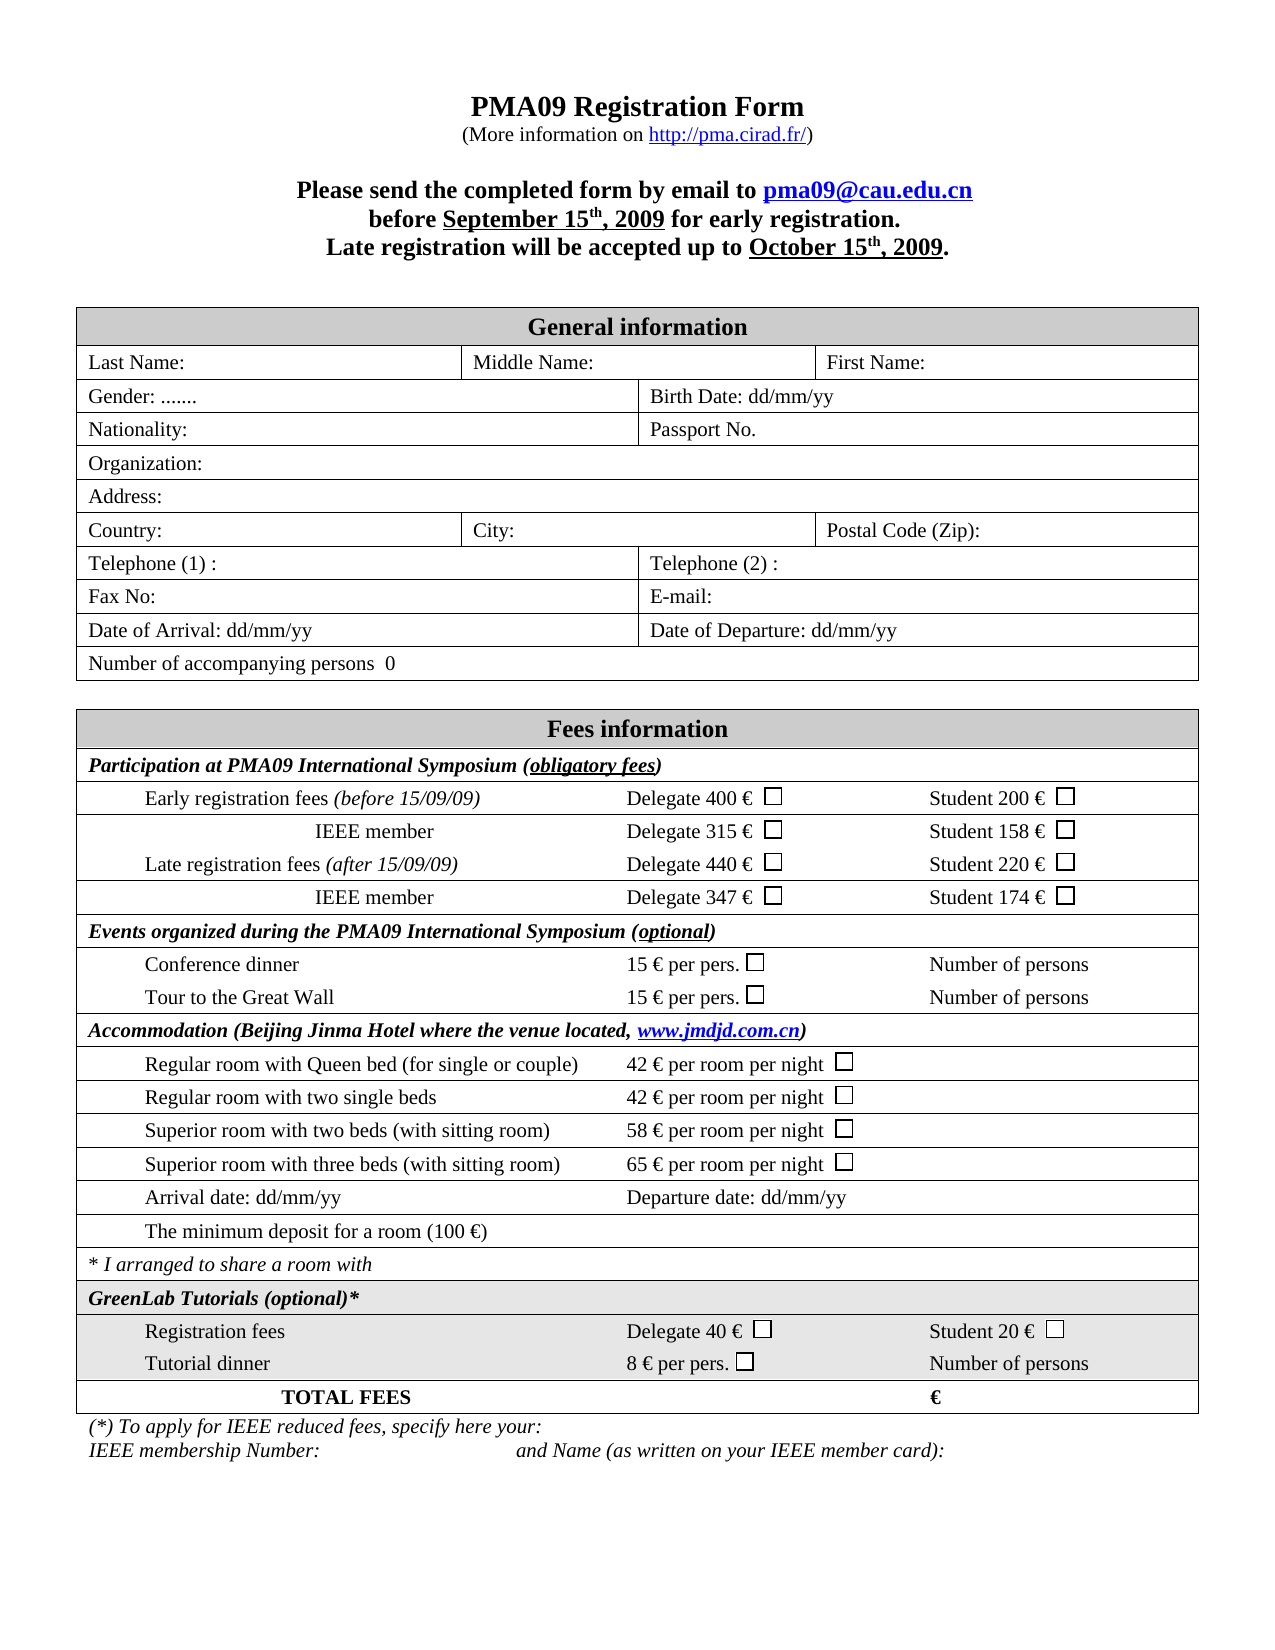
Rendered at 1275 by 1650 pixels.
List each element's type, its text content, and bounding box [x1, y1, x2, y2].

table_cell Events organized during the PMA09 International Symposium (optional) [77, 915, 1198, 947]
table_cell [77, 815, 133, 848]
table_cell E-mail: [639, 580, 1198, 613]
table_cell Tour to the Great Wall [133, 980, 615, 1013]
table_cell Organization: [77, 446, 1198, 479]
table_cell Delegate 440 € [615, 848, 918, 880]
text (More information on http://pma.cirad.fr/) [89, 122, 1186, 146]
table_cell [77, 1347, 133, 1379]
table_cell First Name: [816, 346, 1198, 378]
table_cell Last Name: [77, 346, 461, 378]
table_cell 15 € per pers. [615, 948, 918, 980]
table_cell Fax No: [77, 580, 638, 613]
table_cell Conference dinner [133, 948, 615, 980]
table_cell Number of persons [918, 980, 1198, 1013]
table_cell 8 € per pers. [615, 1347, 918, 1379]
table_cell Registration fees [133, 1315, 615, 1347]
table_cell 15 € per pers. [615, 980, 918, 1013]
table_cell [77, 1215, 133, 1247]
table_cell Participation at PMA09 International Symposium (obligatory fees) [77, 749, 1198, 781]
table_cell 65 € per room per night [615, 1148, 1198, 1180]
table_cell IEEE member [133, 815, 615, 848]
table_cell [77, 1114, 133, 1147]
table_cell Delegate 400 € [615, 782, 918, 814]
table_cell Delegate 347 € [615, 881, 918, 913]
table_cell [77, 1081, 133, 1113]
table_cell City: [462, 513, 815, 546]
table_cell Superior room with three beds (with sitting room) [133, 1148, 615, 1180]
table_cell Student 20 € [918, 1315, 1198, 1347]
table_cell Telephone (2) : [639, 547, 1198, 579]
table_cell Postal Code (Zip): [816, 513, 1198, 546]
table_cell Accommodation (Beijing Jinma Hotel where the venue located, www.jmdjd.com.cn) [77, 1014, 1198, 1046]
table_cell [77, 1148, 133, 1180]
table_cell Early registration fees (before 15/09/09) [133, 782, 615, 814]
table_cell IEEE member [133, 881, 615, 913]
table_cell Gender: ....... [77, 380, 638, 412]
table_cell Middle Name: [462, 346, 815, 378]
table_cell [77, 1047, 133, 1080]
table_header Fees information [77, 710, 1198, 747]
table_cell [77, 881, 133, 913]
text (*) To apply for IEEE reduced fees, specify here your: [89, 1414, 1186, 1438]
table_cell Address: [77, 480, 1198, 512]
table_cell Nationality: [77, 413, 638, 445]
text IEEE membership Number: and Name (as written on your IEEE member card): [89, 1438, 1186, 1462]
table_cell Late registration fees (after 15/09/09) [133, 848, 615, 880]
table_cell 58 € per room per night [615, 1114, 1198, 1147]
table_cell Date of Departure: dd/mm/yy [639, 614, 1198, 646]
table_cell [77, 948, 133, 980]
table_cell Country: [77, 513, 461, 546]
table_cell [77, 1315, 133, 1347]
table_cell Tutorial dinner [133, 1347, 615, 1379]
table_cell [77, 1181, 133, 1213]
table_cell Number of accompanying persons 0 [77, 647, 1198, 679]
table_cell Student 174 € [918, 881, 1198, 913]
table_cell Regular room with two single beds [133, 1081, 615, 1113]
table_cell Arrival date: dd/mm/yy [133, 1181, 615, 1213]
table_cell [615, 1215, 1198, 1247]
table_cell Superior room with two beds (with sitting room) [133, 1114, 615, 1147]
table_cell TOTAL FEES [77, 1381, 615, 1413]
table_cell Regular room with Queen bed (for single or couple) [133, 1047, 615, 1080]
table_cell [77, 848, 133, 880]
table_cell Delegate 40 € [615, 1315, 918, 1347]
text Please send the completed form by email to pma09@cau.edu.cn before September 15th, 2009 for early registration. Late registration will be accepted up to October 15th, 2009. [89, 175, 1186, 261]
table_cell Student 158 € [918, 815, 1198, 848]
table_cell 42 € per room per night [615, 1047, 1198, 1080]
table_header General information [77, 308, 1198, 345]
table_cell Number of persons [918, 948, 1198, 980]
table_cell Telephone (1) : [77, 547, 638, 579]
table_cell Date of Arrival: dd/mm/yy [77, 614, 638, 646]
text PMA09 Registration Form [89, 89, 1186, 122]
table_cell Passport No. [639, 413, 1198, 445]
table_cell Number of persons [918, 1347, 1198, 1379]
table_cell Birth Date: dd/mm/yy [639, 380, 1198, 412]
table_cell Student 220 € [918, 848, 1198, 880]
table_cell GreenLab Tutorials (optional)* [77, 1281, 1198, 1314]
table_cell Delegate 315 € [615, 815, 918, 848]
table_cell Departure date: dd/mm/yy [615, 1181, 1198, 1213]
table_cell * I arranged to share a room with [77, 1248, 1198, 1280]
table_cell € [615, 1381, 1198, 1413]
table_cell [77, 980, 133, 1013]
table_cell [77, 782, 133, 814]
table_cell Student 200 € [918, 782, 1198, 814]
table_cell 42 € per room per night [615, 1081, 1198, 1113]
table_cell The minimum deposit for a room (100 €) [133, 1215, 615, 1247]
